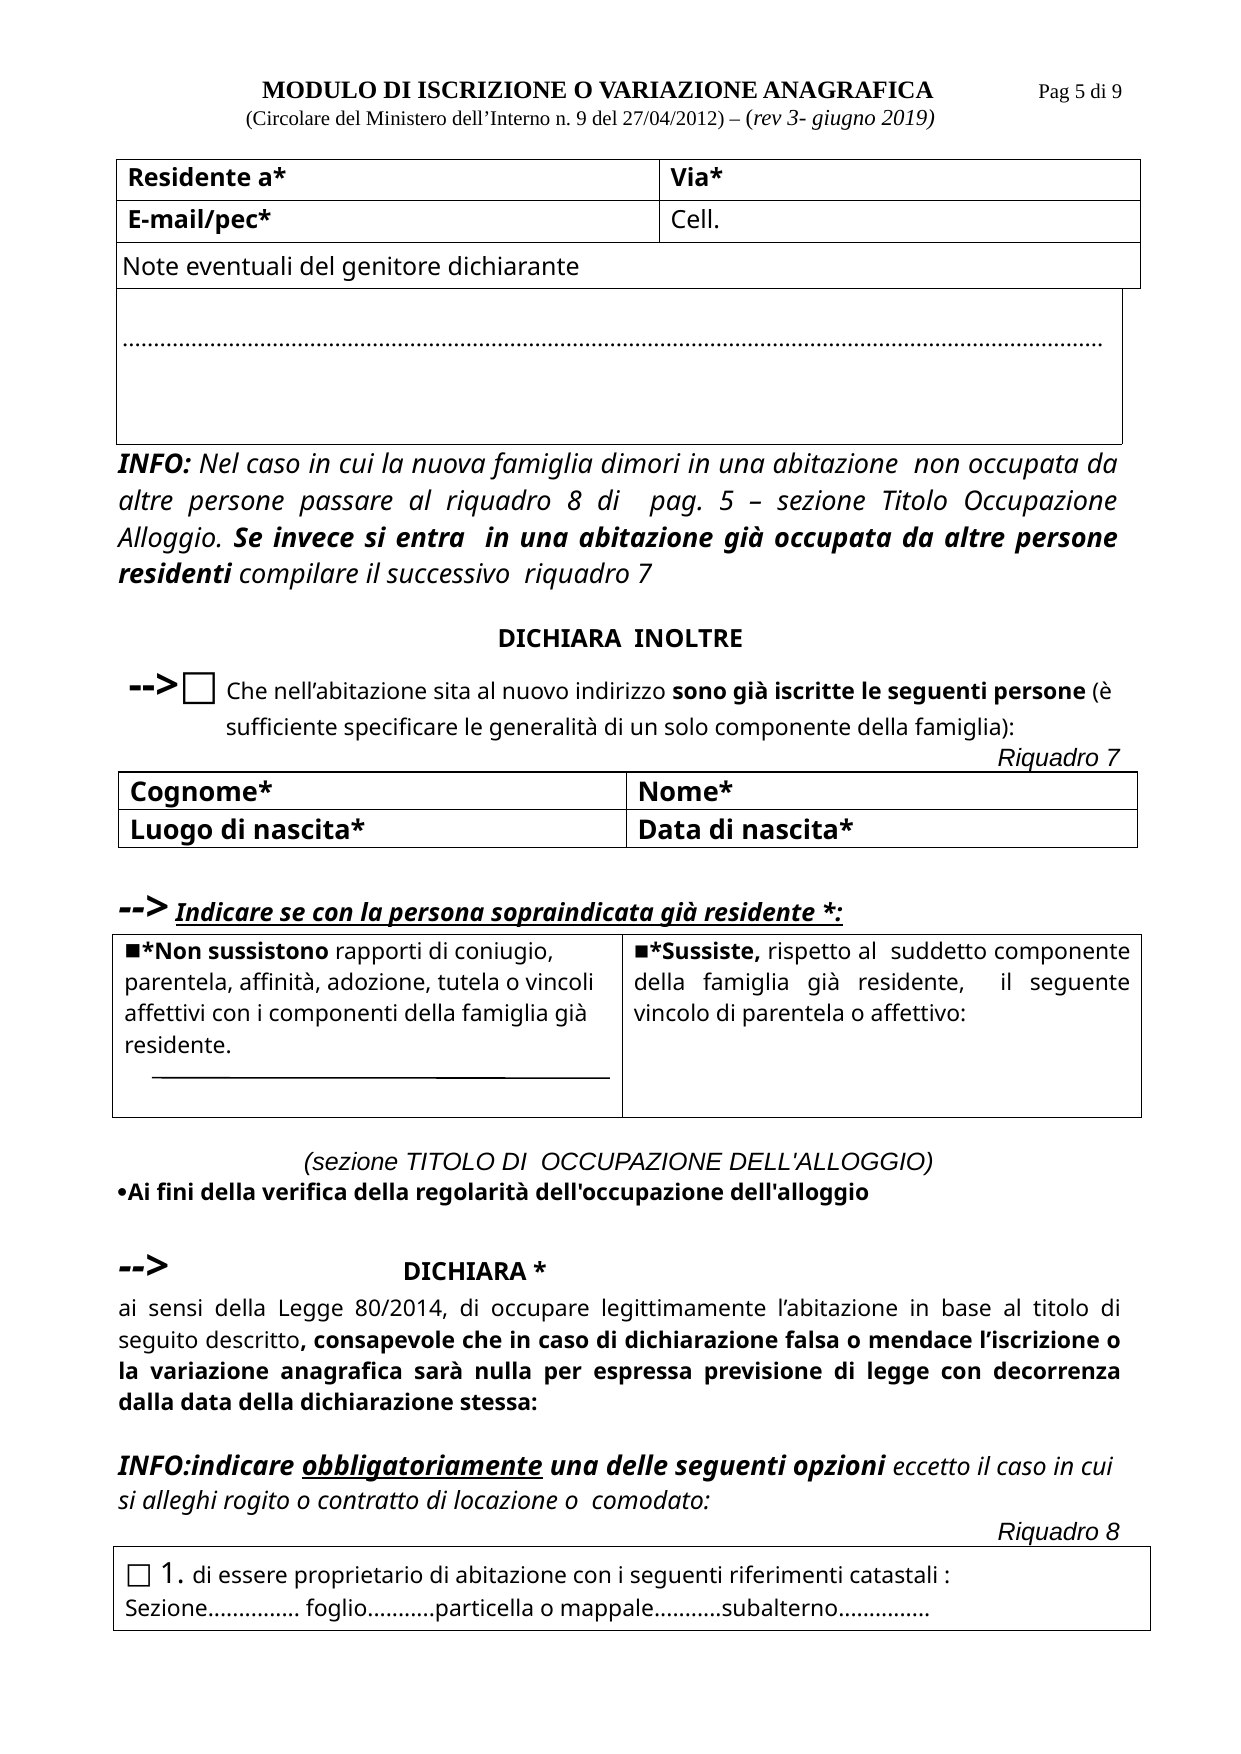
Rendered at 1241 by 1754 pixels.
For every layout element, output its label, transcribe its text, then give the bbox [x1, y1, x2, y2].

text INFO: Nel caso in cui la nuova famiglia dimori in una abitazione non occupata da altre persone passare al riquadro 8 di pag. 5 – sezione Titolo Occupazione Alloggio. Se invece si entra in una abitazione già occupata da altre persone residenti compilare il successivo riquadro 7 [118, 445, 1122, 592]
text --> Indicare se con la persona sopraindicata già residente *: [118, 877, 1122, 934]
table_cell Luogo di nascita* [119, 810, 626, 847]
table_cell ............................................................................................................................................................. [117, 289, 1122, 444]
text Riquadro 8 [118, 1517, 1122, 1546]
table_header *Non sussistono rapporti di coniugio, parentela, affinità, adozione, tutela o vincoli affettivi con i componenti della famiglia già residente. [113, 935, 622, 1117]
text -->□ Che nell’abitazione sita al nuovo indirizzo sono già iscritte le seguenti persone (è sufficiente specificare le generalità di un solo componente della famiglia): [118, 654, 1122, 743]
table_header *Sussiste, rispetto al suddetto componente della famiglia già residente, il seguente vincolo di parentela o affettivo: [623, 935, 1141, 1117]
table_cell E-mail/pec* [117, 201, 659, 242]
table_cell [1123, 289, 1141, 444]
text (sezione TITOLO DI OCCUPAZIONE DELL'ALLOGGIO) [118, 1147, 1122, 1176]
table_cell Cell. [660, 201, 1140, 242]
text Riquadro 7 [118, 743, 1122, 771]
list Ai fini della verifica della regolarità dell'occupazione dell'alloggio [118, 1176, 1122, 1207]
text DICHIARA INOLTRE [118, 621, 1122, 654]
text ai sensi della Legge 80/2014, di occupare legittimamente l’abitazione in base al titolo di seguito descritto, consapevole che in caso di dichiarazione falsa o mendace l’iscrizione o la variazione anagrafica sarà nulla per espressa previsione di legge con decorrenza dalla data della dichiarazione stessa: [118, 1292, 1122, 1417]
text INFO:indicare obbligatoriamente una delle seguenti opzioni eccetto il caso in cui si alleghi rogito o contratto di locazione o comodato: [118, 1446, 1122, 1517]
table_cell Data di nascita* [627, 810, 1137, 847]
table_header □ 1. di essere proprietario di abitazione con i seguenti riferimenti catastali : Sezione............... foglio...........particella o mappale...........subalterno............... [114, 1547, 1150, 1629]
table_cell Note eventuali del genitore dichiarante [117, 243, 1140, 288]
table_cell Via* [660, 160, 1140, 200]
table_cell Residente a* [117, 160, 659, 200]
table_header Cognome* [119, 773, 626, 809]
text --> DICHIARA * [118, 1236, 1122, 1292]
table_header Nome* [627, 773, 1137, 809]
